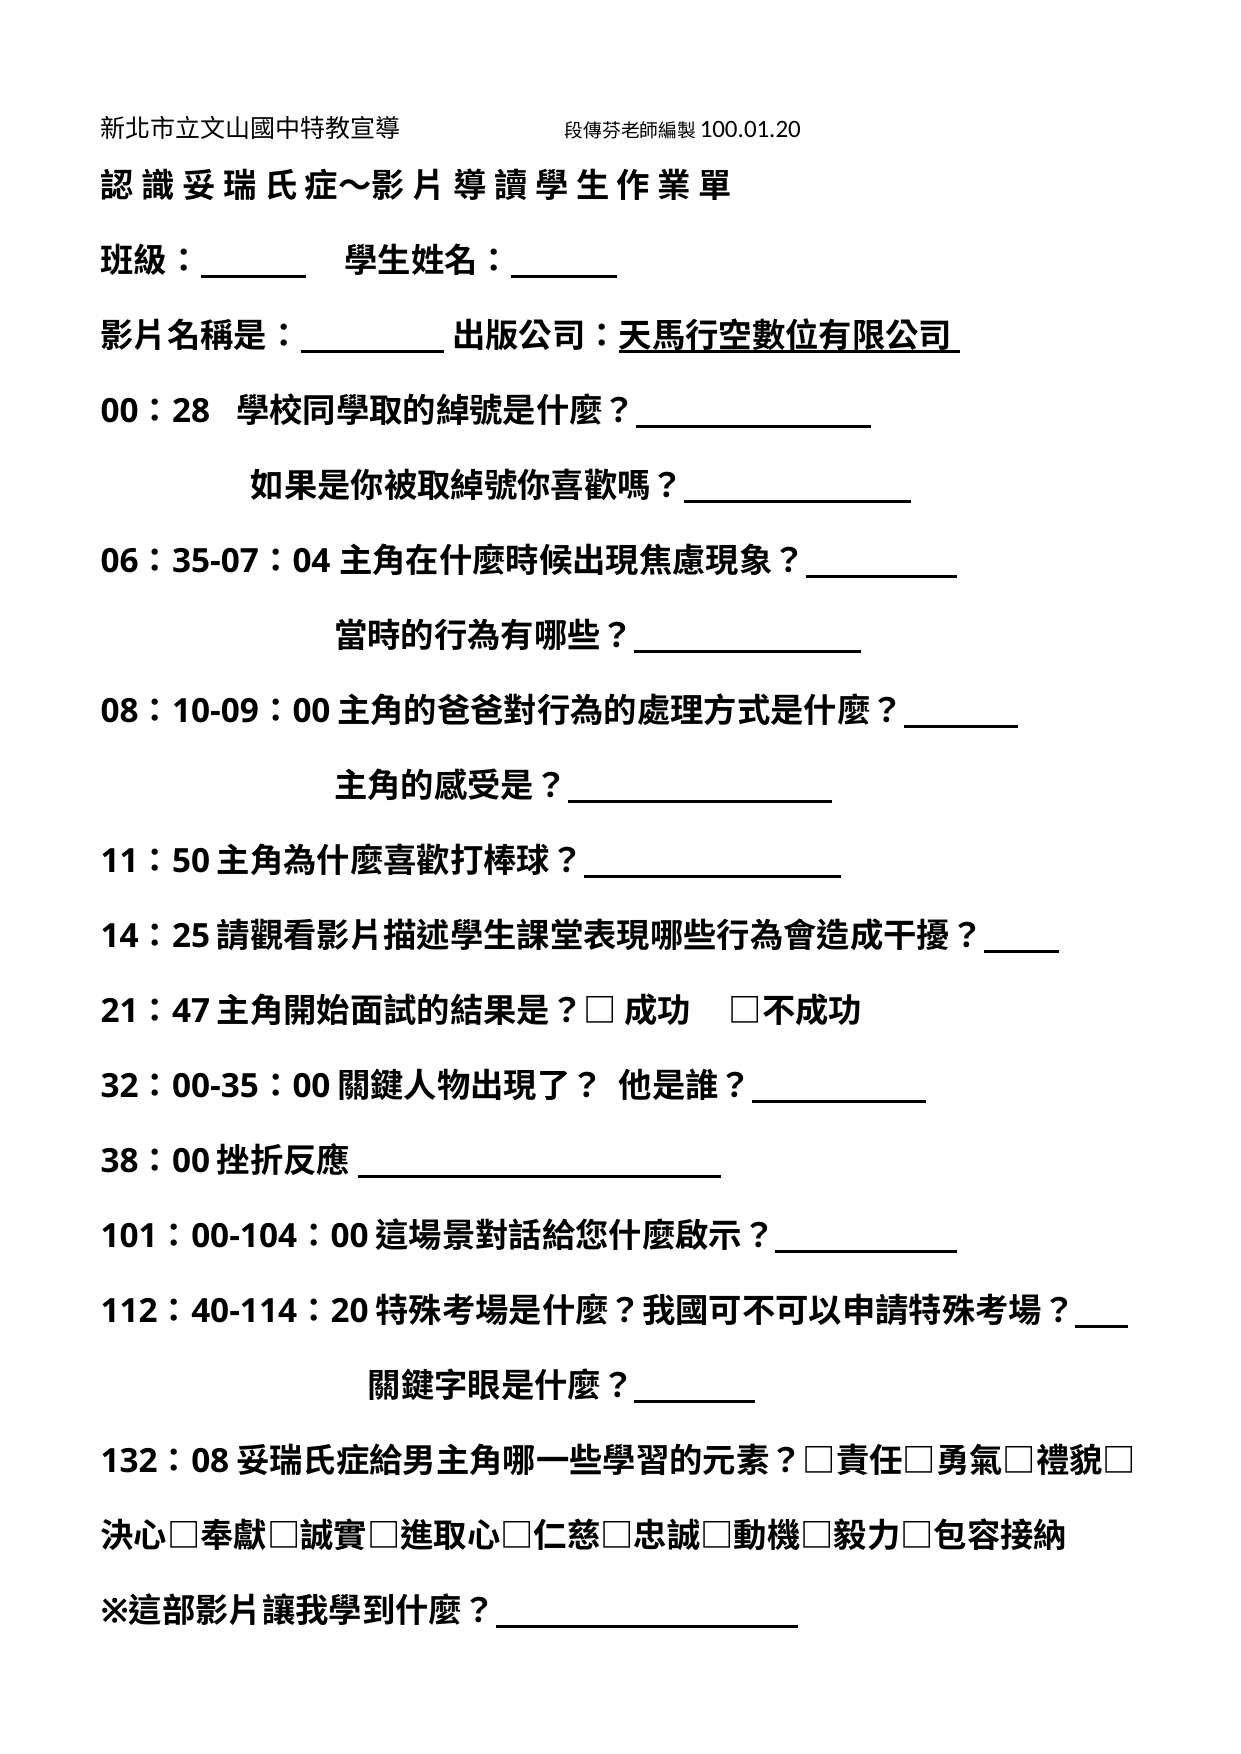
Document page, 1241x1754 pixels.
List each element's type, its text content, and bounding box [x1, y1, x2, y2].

text 班級： 學生姓名： [100, 221, 1140, 296]
text ※這部影片讓我學到什麼？ [100, 1571, 1140, 1646]
text 關鍵字眼是什麼？ [100, 1346, 1140, 1421]
text 11：50主角為什麼喜歡打棒球？ [100, 821, 1140, 896]
text 影片名稱是： 出版公司：天馬行空數位有限公司 [100, 296, 1140, 371]
text 32：00-35：00關鍵人物出現了？ 他是誰？ [100, 1046, 1140, 1121]
text 認 識 妥 瑞 氏 症～影 片 導 讀 學 生 作 業 單 [100, 146, 1140, 221]
text 如果是你被取綽號你喜歡嗎？ [100, 446, 1140, 521]
text 當時的行為有哪些？ [100, 596, 1140, 671]
text 14：25請觀看影片描述學生課堂表現哪些行為會造成干擾？ [100, 896, 1140, 971]
text 06：35-07：04 主角在什麼時候出現焦慮現象？ [100, 521, 1140, 596]
text 主角的感受是？ [100, 746, 1140, 821]
text 新北市立文山國中特教宣導 段傳芬老師編製100.01.20 [100, 108, 1140, 146]
text 21：47主角開始面試的結果是？□ 成功 □不成功 [100, 971, 1140, 1046]
text 08：10-09：00主角的爸爸對行為的處理方式是什麼？ [100, 671, 1140, 746]
text 132：08妥瑞氏症給男主角哪一些學習的元素？□責任□勇氣□禮貌□決心□奉獻□誠實□進取心□仁慈□忠誠□動機□毅力□包容接納 [100, 1421, 1140, 1571]
text 101：00-104：00這場景對話給您什麼啟示？ [100, 1196, 1140, 1271]
text 38：00挫折反應 [100, 1121, 1140, 1196]
text 00：28 學校同學取的綽號是什麼？ [100, 371, 1140, 446]
text 112：40-114：20特殊考場是什麼？我國可不可以申請特殊考場？ [100, 1271, 1140, 1346]
